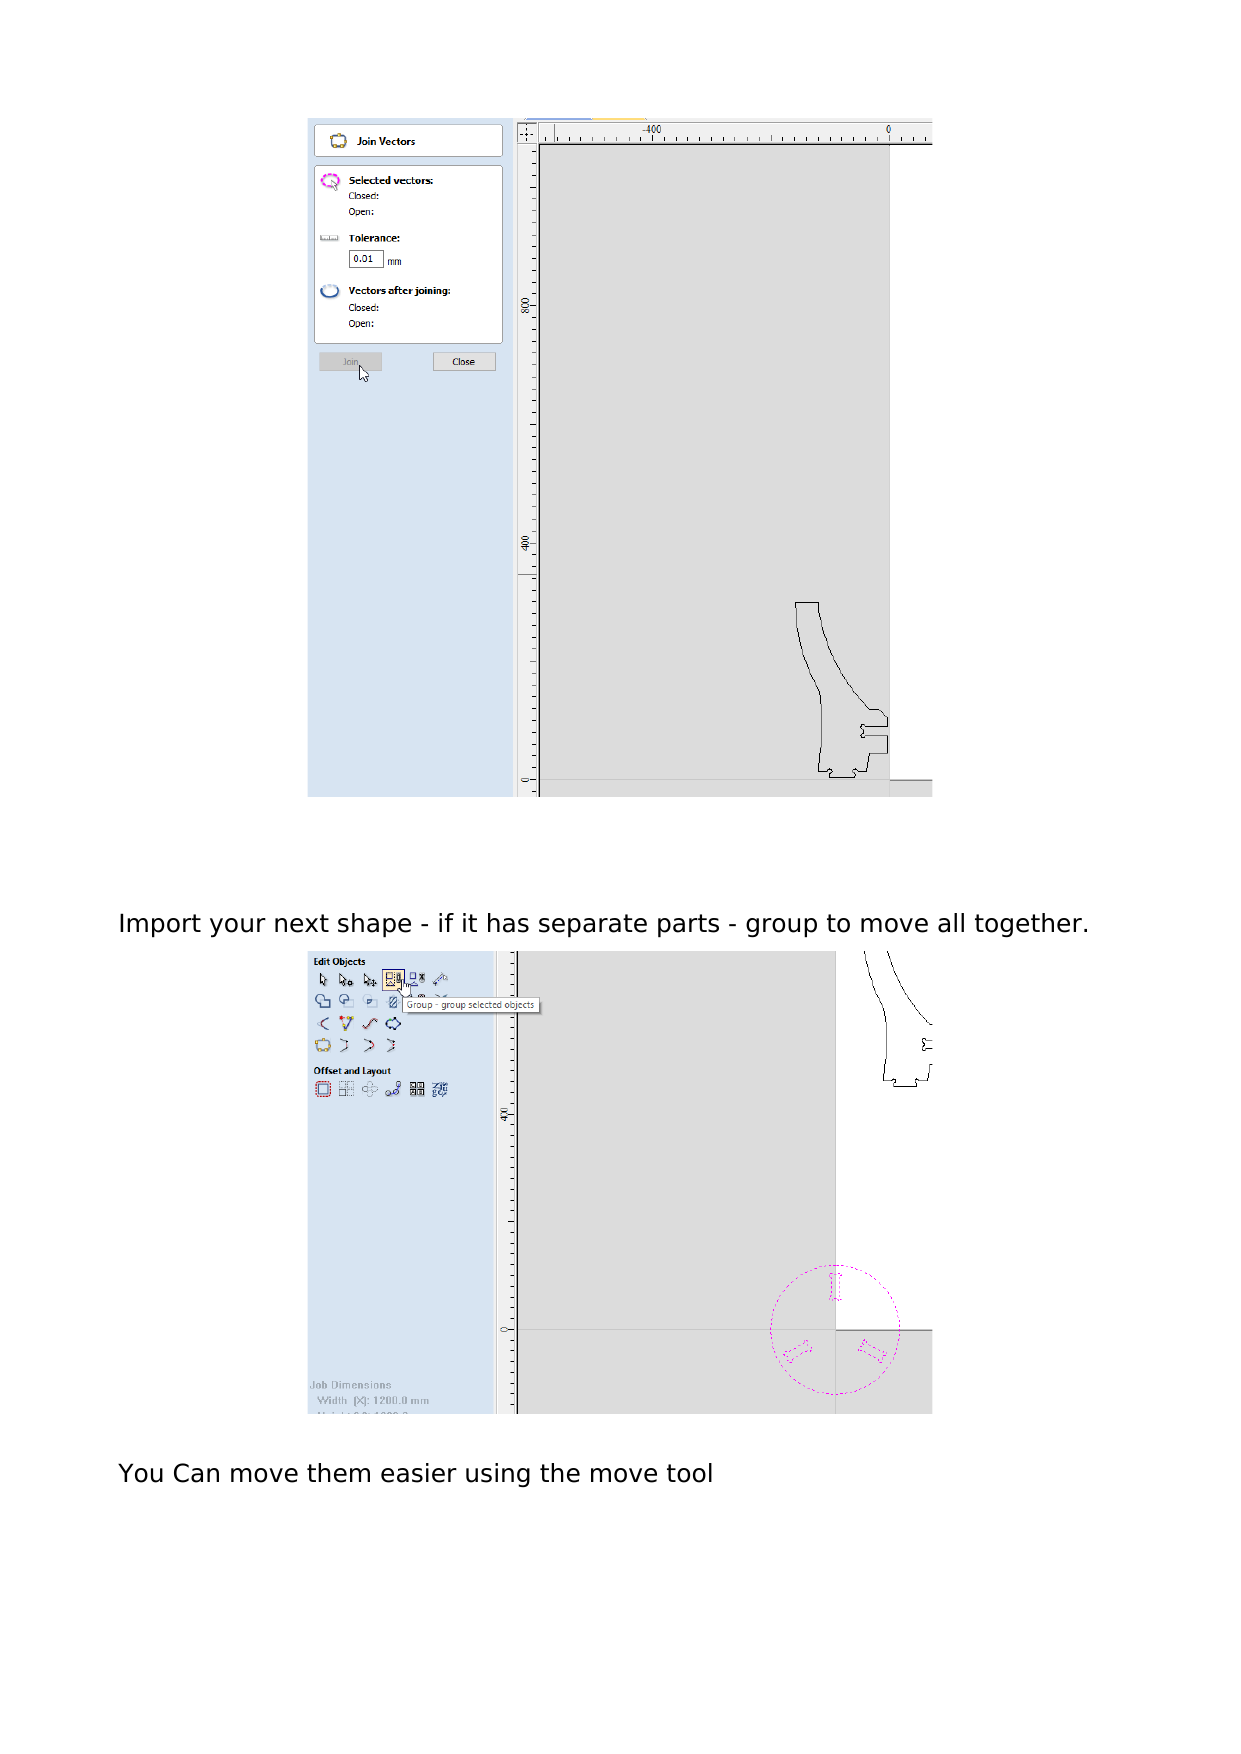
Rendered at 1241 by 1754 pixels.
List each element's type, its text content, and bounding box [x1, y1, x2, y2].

text You Can move them easier using the move tool [118, 1460, 1122, 1489]
text Import your next shape - if it has separate parts - group to move all together. [118, 909, 1122, 939]
picture [307, 118, 933, 797]
picture [307, 951, 933, 1414]
